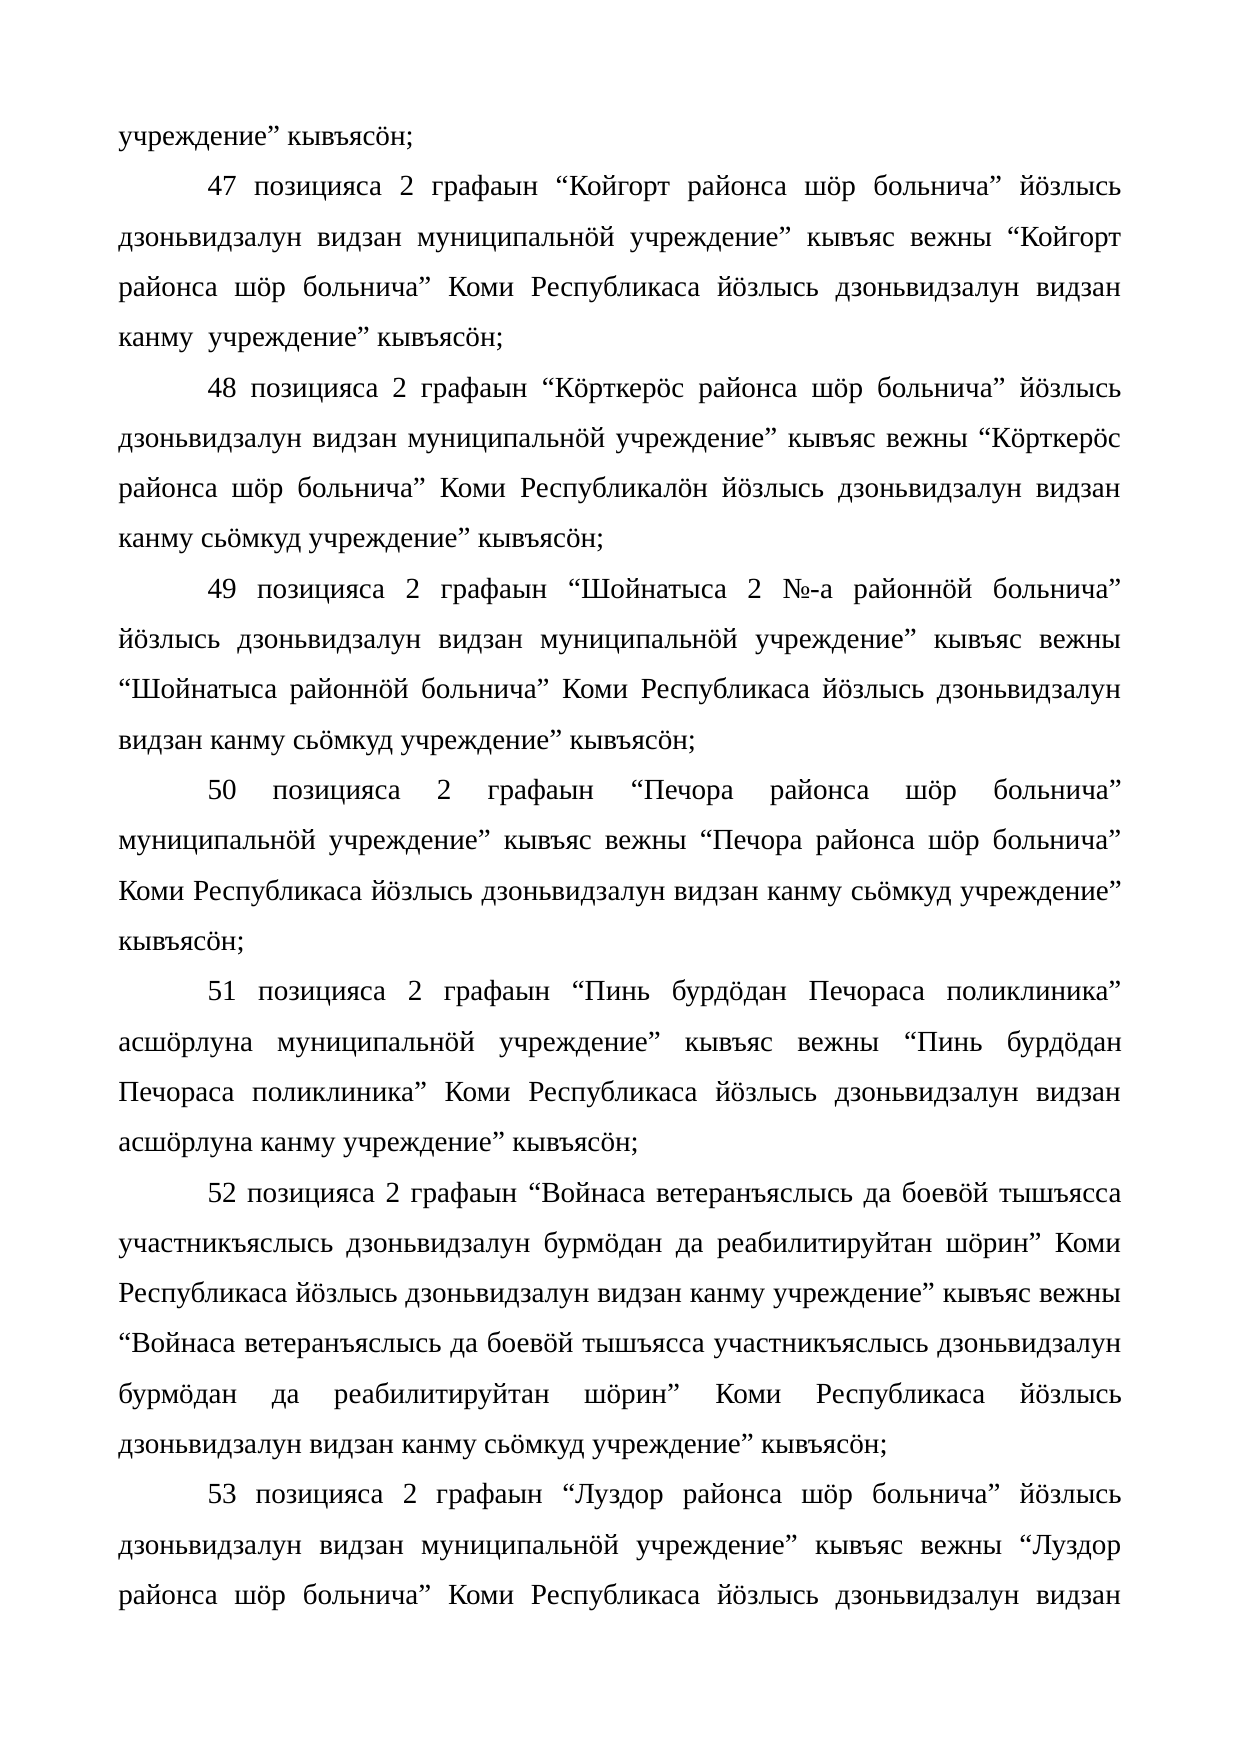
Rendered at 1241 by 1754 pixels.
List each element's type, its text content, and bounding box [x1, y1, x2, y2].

text 50 позицияса 2 графаын “Печора районса шӧр больнича” муниципальнӧй учреждение” кывъяс вежны “Печора районса шӧр больнича” Коми Республикаса йӧзлысь дзоньвидзалун видзан канму сьӧмкуд учреждение” кывъясӧн; [118, 772, 1122, 957]
text 48 позицияса 2 графаын “Кӧрткерӧс районса шӧр больнича” йӧзлысь дзоньвидзалун видзан муниципальнӧй учреждение” кывъяс вежны “Кӧрткерӧс районса шӧр больнича” Коми Республикалӧн йӧзлысь дзоньвидзалун видзан канму сьӧмкуд учреждение” кывъясӧн; [118, 370, 1122, 554]
text 51 позицияса 2 графаын “Пинь бурдӧдан Печораса поликлиника” асшӧрлуна муниципальнӧй учреждение” кывъяс вежны “Пинь бурдӧдан Печораса поликлиника” Коми Республикаса йӧзлысь дзоньвидзалун видзан асшӧрлуна канму учреждение” кывъясӧн; [118, 973, 1122, 1158]
text учреждение” кывъясӧн; [118, 118, 1122, 152]
text 47 позицияса 2 графаын “Койгорт районса шӧр больнича” йӧзлысь дзоньвидзалун видзан муниципальнӧй учреждение” кывъяс вежны “Койгорт районса шӧр больнича” Коми Республикаса йӧзлысь дзоньвидзалун видзан канму учреждение” кывъясӧн; [118, 168, 1122, 353]
text 53 позицияса 2 графаын “Луздор районса шӧр больнича” йӧзлысь дзоньвидзалун видзан муниципальнӧй учреждение” кывъяс вежны “Луздор районса шӧр больнича” Коми Республикаса йӧзлысь дзоньвидзалун видзан [118, 1477, 1122, 1611]
text 52 позицияса 2 графаын “Войнаса ветеранъяслысь да боевӧй тышъясса участникъяслысь дзоньвидзалун бурмӧдан да реабилитируйтан шӧрин” Коми Республикаса йӧзлысь дзоньвидзалун видзан канму учреждение” кывъяс вежны “Войнаса ветеранъяслысь да боевӧй тышъясса участникъяслысь дзоньвидзалун бурмӧдан да реабилитируйтан шӧрин” Коми Республикаса йӧзлысь дзоньвидзалун видзан канму сьӧмкуд учреждение” кывъясӧн; [118, 1175, 1122, 1460]
text 49 позицияса 2 графаын “Шойнатыса 2 №-а районнӧй больнича” йӧзлысь дзоньвидзалун видзан муниципальнӧй учреждение” кывъяс вежны “Шойнатыса районнӧй больнича” Коми Республикаса йӧзлысь дзоньвидзалун видзан канму сьӧмкуд учреждение” кывъясӧн; [118, 571, 1122, 755]
